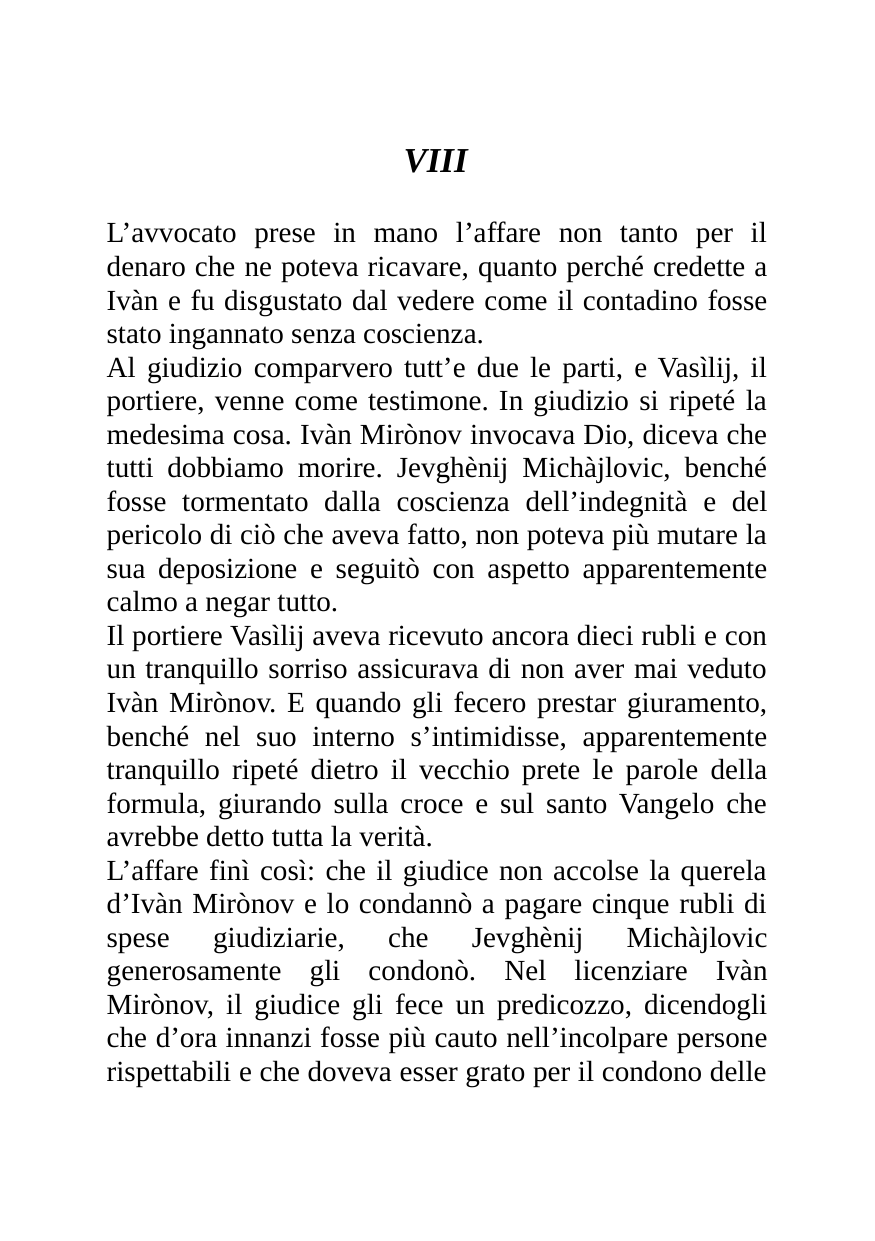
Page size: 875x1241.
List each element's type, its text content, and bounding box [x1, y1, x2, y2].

text Al giudizio comparvero tutt’e due le parti, e Vasìlij, il portiere, venne come testimone. In giudizio si ripeté la medesima cosa. Ivàn Mirònov invocava Dio, diceva che tutti dobbiamo morire. Jevghènij Michàjlovic, benché fosse tormentato dalla coscienza dell’indegnità e del pericolo di ciò che aveva fatto, non poteva più mutare la sua deposizione e seguitò con aspetto apparentemente calmo a negar tutto. [106, 350, 768, 618]
text Il portiere Vasìlij aveva ricevuto ancora dieci rubli e con un tranquillo sorriso assicurava di non aver mai veduto Ivàn Mirònov. E quando gli fecero prestar giuramento, benché nel suo interno s’intimidisse, apparentemente tranquillo ripeté dietro il vecchio prete le parole della formula, giurando sulla croce e sul santo Vangelo che avrebbe detto tutta la verità. [106, 618, 768, 853]
text L’avvocato prese in mano l’affare non tanto per il denaro che ne poteva ricavare, quanto perché credette a Ivàn e fu disgustato dal vedere come il contadino fosse stato ingannato senza coscienza. [106, 216, 768, 350]
text L’affare finì così: che il giudice non accolse la querela d’Ivàn Mirònov e lo condannò a pagare cinque rubli di spese giudiziarie, che Jevghènij Michàjlovic generosamente gli condonò. Nel licenziare Ivàn Mirònov, il giudice gli fece un predicozzo, dicendogli che d’ora innanzi fosse più cauto nell’incolpare persone rispettabili e che doveva esser grato per il condono delle [106, 853, 768, 1088]
subtitle VIII [106, 140, 768, 180]
